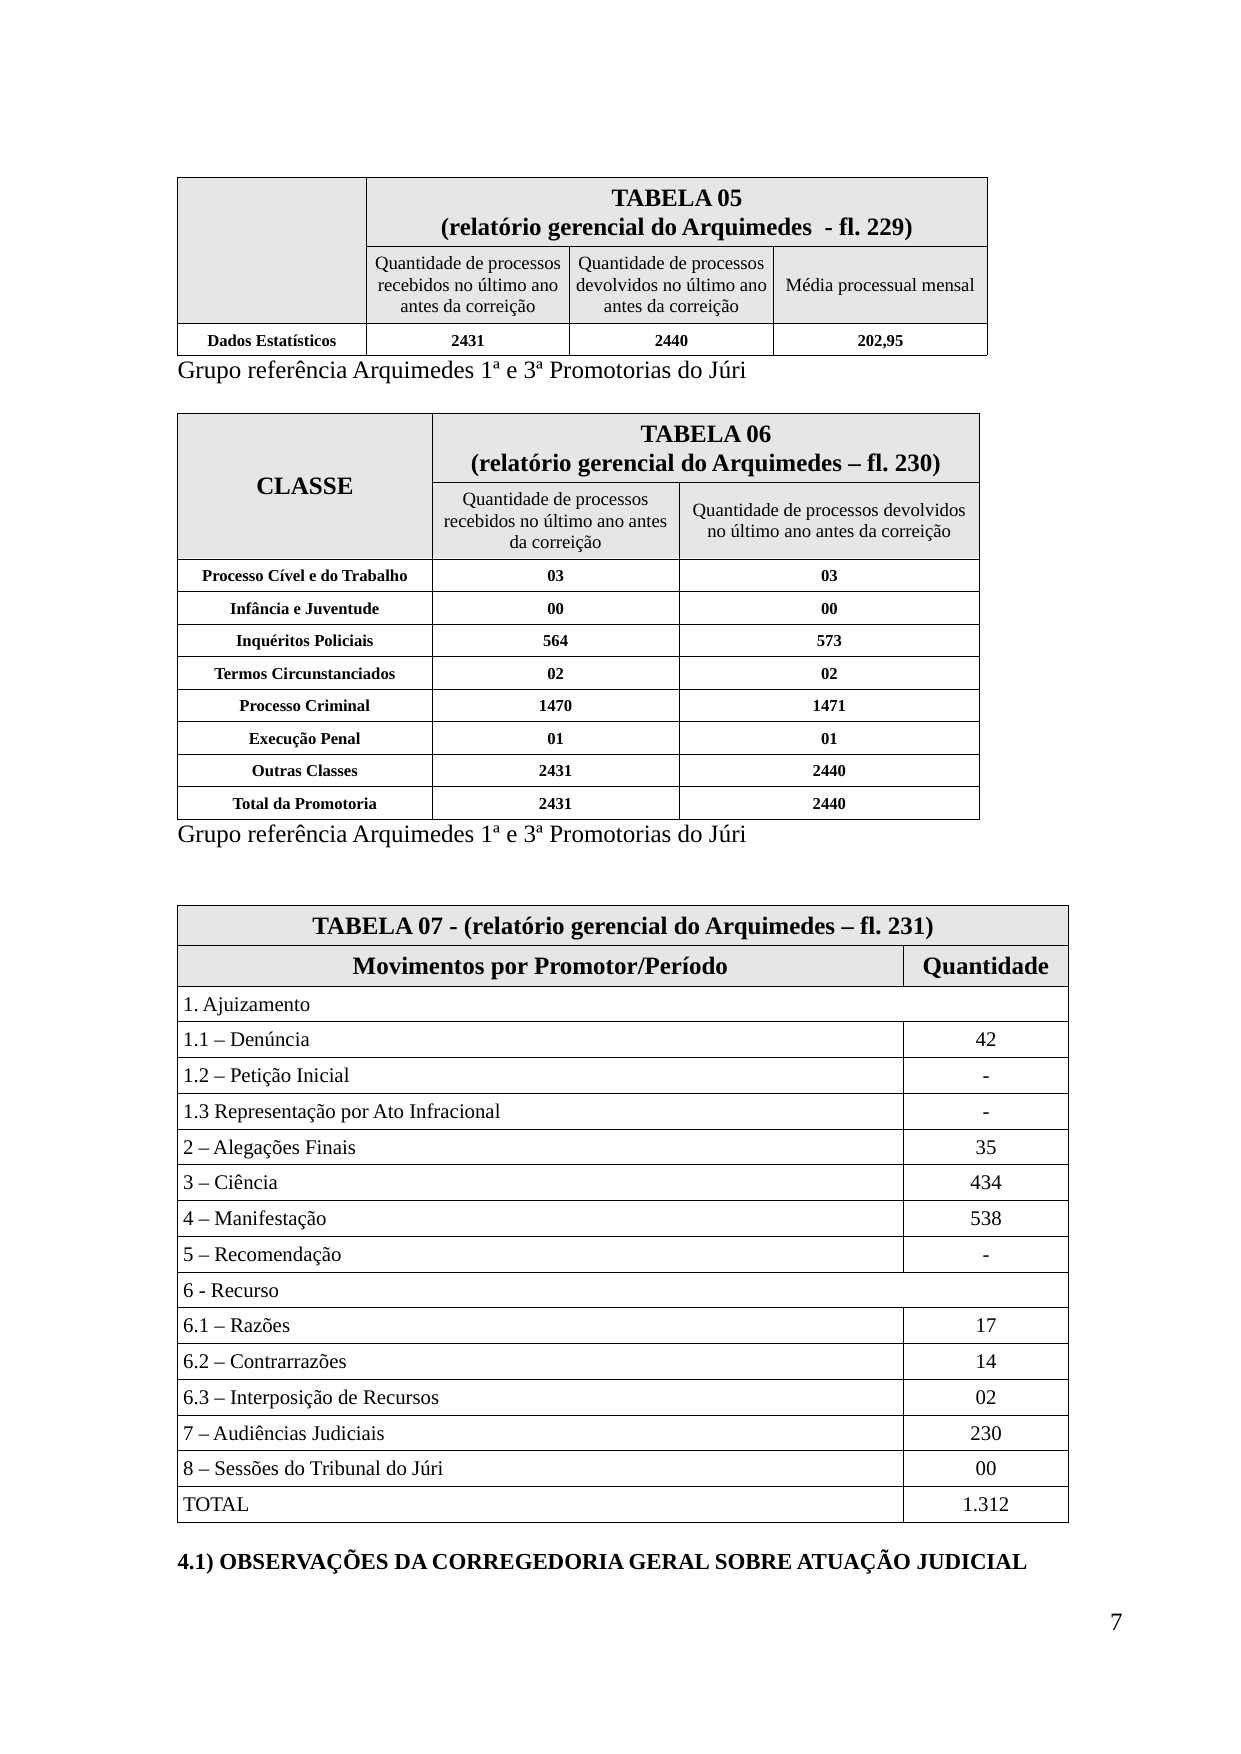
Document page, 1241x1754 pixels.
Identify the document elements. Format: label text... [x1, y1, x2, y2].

text 4.1) OBSERVAÇÕES DA CORREGEDORIA GERAL SOBRE ATUAÇÃO JUDICIAL [177, 1548, 1122, 1574]
table_cell - [904, 1237, 1068, 1272]
table_cell 6.2 – Contrarrazões [178, 1344, 903, 1379]
table_cell 7 – Audiências Judiciais [178, 1416, 903, 1450]
table_header [178, 178, 366, 323]
table_cell Média processual mensal [774, 247, 987, 323]
table_cell 01 [680, 722, 979, 753]
table_cell Processo Cível e do Trabalho [178, 560, 432, 591]
table_cell 14 [904, 1344, 1068, 1379]
table_cell - [904, 1094, 1068, 1129]
text Grupo referência Arquimedes 1ª e 3ª Promotorias do Júri [177, 355, 1122, 384]
table_cell Outras Classes [178, 755, 432, 786]
table_cell Execução Penal [178, 722, 432, 753]
table_cell 434 [904, 1165, 1068, 1200]
table_cell 03 [680, 560, 979, 591]
table_cell Total da Promotoria [178, 787, 432, 818]
table_cell 00 [904, 1451, 1068, 1486]
table_cell 2440 [570, 324, 773, 355]
table_cell 4 – Manifestação [178, 1201, 903, 1236]
table_cell 5 – Recomendação [178, 1237, 903, 1272]
table_cell TOTAL [178, 1487, 903, 1522]
table_cell 02 [904, 1380, 1068, 1414]
table_cell Dados Estatísticos [178, 324, 366, 355]
table_cell 1470 [433, 690, 679, 721]
table_cell 2 – Alegações Finais [178, 1130, 903, 1164]
table_cell 02 [680, 657, 979, 688]
table_cell Quantidade de processos recebidos no último ano antes da correição [367, 247, 569, 323]
table_cell Infância e Juventude [178, 592, 432, 623]
table_cell 2431 [433, 787, 679, 818]
table_cell Termos Circunstanciados [178, 657, 432, 688]
table_cell 573 [680, 625, 979, 656]
table_cell Processo Criminal [178, 690, 432, 721]
table_cell 202,95 [774, 324, 987, 355]
table_cell 3 – Ciência [178, 1165, 903, 1200]
table_cell Quantidade [904, 946, 1068, 986]
table_cell 2431 [367, 324, 569, 355]
table_cell 1.1 – Denúncia [178, 1022, 903, 1057]
text Grupo referência Arquimedes 1ª e 3ª Promotorias do Júri [177, 819, 1122, 847]
table_cell Quantidade de processos devolvidos no último ano antes da correição [680, 483, 979, 558]
table_cell 6.1 – Razões [178, 1308, 903, 1343]
table_cell 1.2 – Petição Inicial [178, 1058, 903, 1093]
table_header TABELA 05 (relatório gerencial do Arquimedes - fl. 229) [367, 178, 987, 246]
table_cell 1. Ajuizamento [178, 987, 1068, 1021]
table_cell 17 [904, 1308, 1068, 1343]
table_cell 00 [433, 592, 679, 623]
table_cell Movimentos por Promotor/Período [178, 946, 903, 986]
table_cell Quantidade de processos devolvidos no último ano antes da correição [570, 247, 773, 323]
table_cell 6.3 – Interposição de Recursos [178, 1380, 903, 1414]
table_cell 02 [433, 657, 679, 688]
table_cell 230 [904, 1416, 1068, 1450]
table_cell 1.312 [904, 1487, 1068, 1522]
table_cell 35 [904, 1130, 1068, 1164]
table_cell 2431 [433, 755, 679, 786]
table_header TABELA 07 - (relatório gerencial do Arquimedes – fl. 231) [178, 906, 1068, 945]
table_cell 564 [433, 625, 679, 656]
table_cell 8 – Sessões do Tribunal do Júri [178, 1451, 903, 1486]
table_header TABELA 06 (relatório gerencial do Arquimedes – fl. 230) [433, 414, 979, 482]
table_cell Inquéritos Policiais [178, 625, 432, 656]
table_cell 00 [680, 592, 979, 623]
table_cell 1471 [680, 690, 979, 721]
table_cell 538 [904, 1201, 1068, 1236]
table_cell 03 [433, 560, 679, 591]
table_cell 2440 [680, 755, 979, 786]
table_cell Quantidade de processos recebidos no último ano antes da correição [433, 483, 679, 558]
table_cell 2440 [680, 787, 979, 818]
table_cell 42 [904, 1022, 1068, 1057]
table_cell 01 [433, 722, 679, 753]
table_cell - [904, 1058, 1068, 1093]
table_cell 1.3 Representação por Ato Infracional [178, 1094, 903, 1129]
table_cell 6 - Recurso [178, 1273, 1068, 1307]
table_header CLASSE [178, 414, 432, 558]
